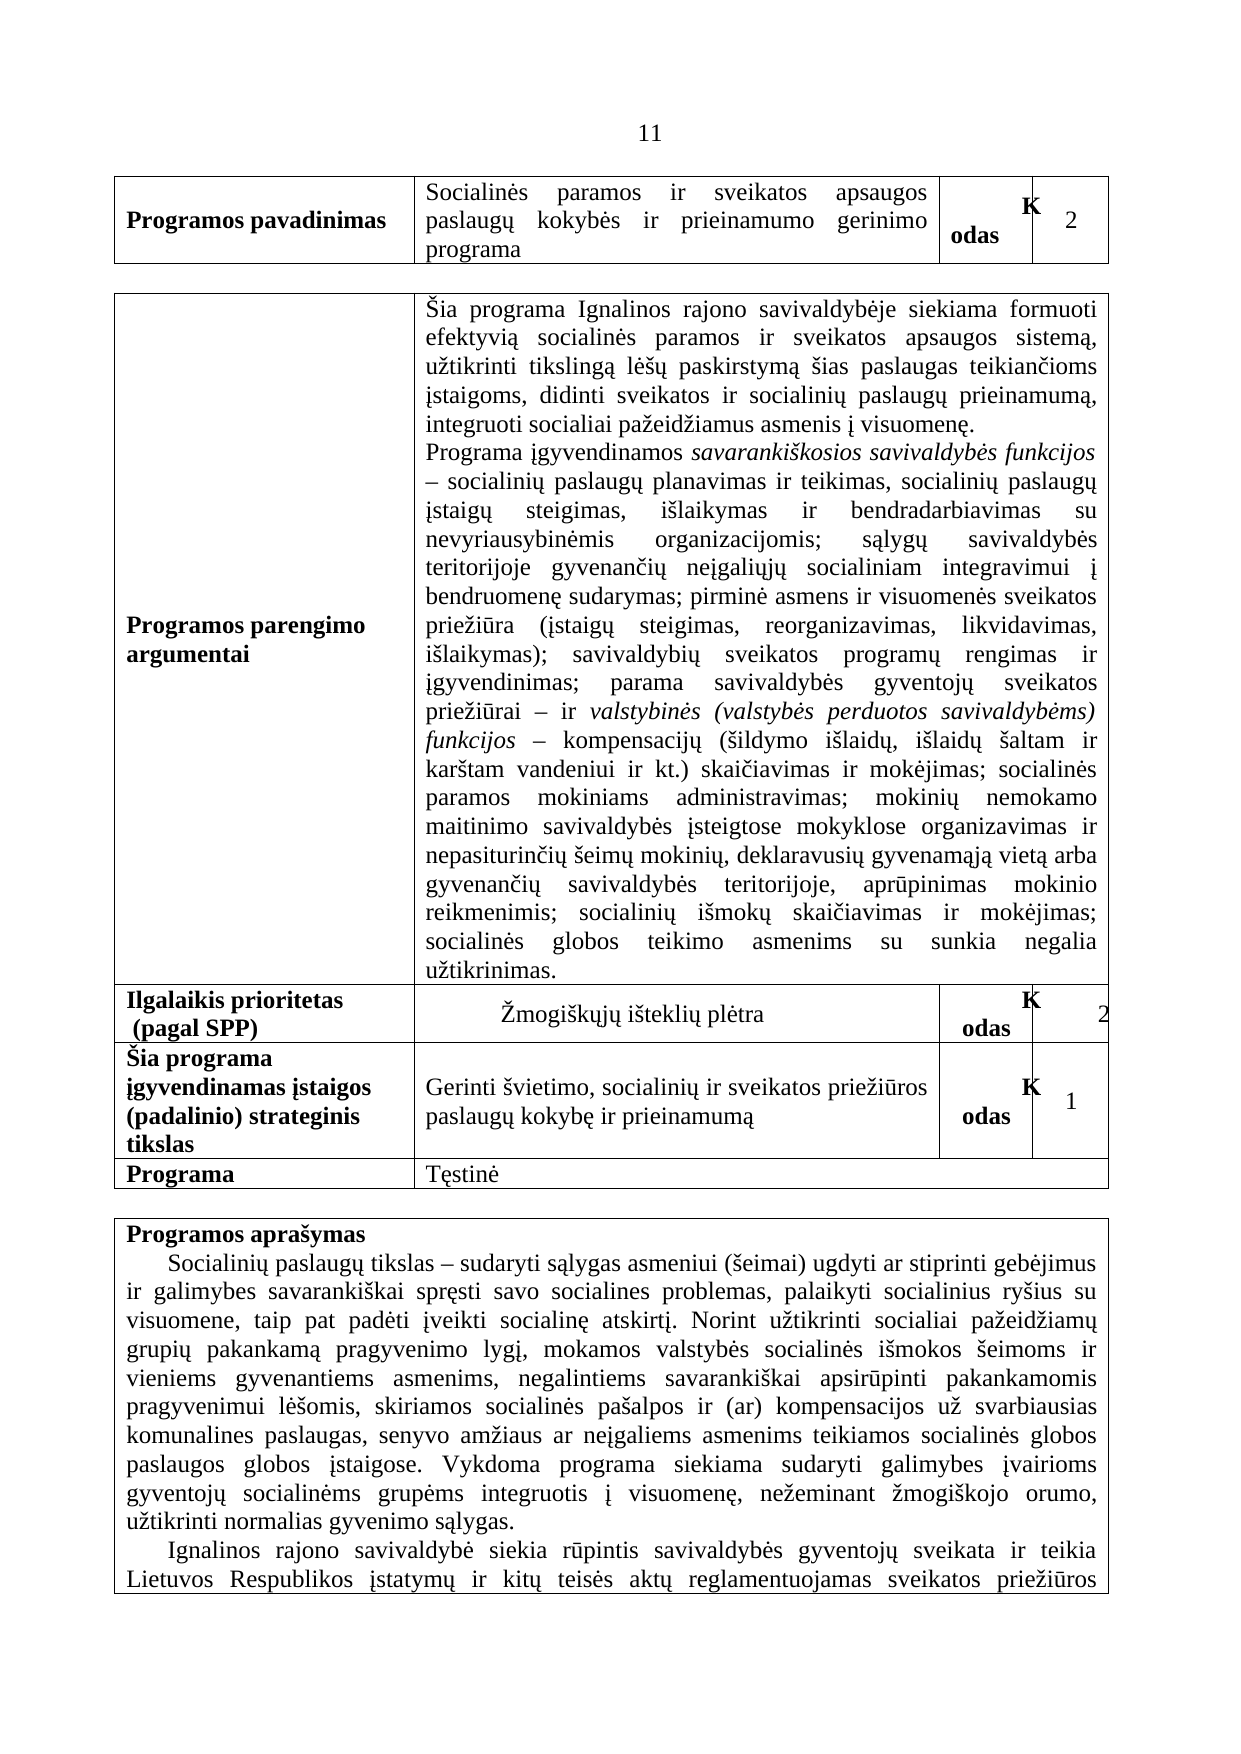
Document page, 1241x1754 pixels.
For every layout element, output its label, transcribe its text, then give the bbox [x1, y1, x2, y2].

table_cell Kodas [940, 985, 1032, 1042]
table_header Socialinės paramos ir sveikatos apsaugos paslaugų kokybės ir prieinamumo gerinimo programa [415, 177, 939, 263]
table_cell Programa [115, 1159, 414, 1188]
table_cell 1 [1033, 1043, 1108, 1158]
table_cell Šia programa įgyvendinamas įstaigos (padalinio) strateginis tikslas [115, 1043, 414, 1158]
table_header Programos parengimo argumentai [115, 294, 414, 984]
table_header Programos pavadinimas [115, 177, 414, 263]
table_cell Ilgalaikis prioritetas (pagal SPP) [115, 985, 414, 1042]
table_header Kodas [940, 177, 1032, 263]
table_cell Tęstinė [415, 1159, 1108, 1188]
table_cell 2 [1033, 985, 1108, 1042]
table_header 2 [1033, 177, 1108, 263]
table_cell Žmogiškųjų išteklių plėtra [415, 985, 939, 1042]
table_cell Gerinti švietimo, socialinių ir sveikatos priežiūros paslaugų kokybę ir prieinamumą [415, 1043, 939, 1158]
table_cell Kodas [940, 1043, 1032, 1158]
table_header Programos aprašymas Socialinių paslaugų tikslas – sudaryti sąlygas asmeniui (šeimai) ugdyti ar stiprinti gebėjimus ir galimybes savarankiškai spręsti savo socialines problemas, palaikyti socialinius ryšius su visuomene, taip pat padėti įveikti socialinę atskirtį. Norint užtikrinti socialiai pažeidžiamų grupių pakankamą pragyvenimo lygį, mokamos valstybės socialinės išmokos šeimoms ir vieniems gyvenantiems asmenims, negalintiems savarankiškai apsirūpinti pakankamomis pragyvenimui lėšomis, skiriamos socialinės pašalpos ir (ar) kompensacijos už svarbiausias komunalines paslaugas, senyvo amžiaus ar neįgaliems asmenims teikiamos socialinės globos paslaugos globos įstaigose. Vykdoma programa siekiama sudaryti galimybes įvairioms gyventojų socialinėms grupėms integruotis į visuomenę, nežeminant žmogiškojo orumo, užtikrinti normalias gyvenimo sąlygas. Ignalinos rajono savivaldybė siekia rūpintis savivaldybės gyventojų sveikata ir teikia Lietuvos Respublikos įstatymų ir kitų teisės aktų reglamentuojamas sveikatos priežiūros [115, 1219, 1108, 1593]
table_header Šia programa Ignalinos rajono savivaldybėje siekiama formuoti efektyvią socialinės paramos ir sveikatos apsaugos sistemą, užtikrinti tikslingą lėšų paskirstymą šias paslaugas teikiančioms įstaigoms, didinti sveikatos ir socialinių paslaugų prieinamumą, integruoti socialiai pažeidžiamus asmenis į visuomenę. Programa įgyvendinamos savarankiškosios savivaldybės funkcijos – socialinių paslaugų planavimas ir teikimas, socialinių paslaugų įstaigų steigimas, išlaikymas ir bendradarbiavimas su nevyriausybinėmis organizacijomis; sąlygų savivaldybės teritorijoje gyvenančių neįgaliųjų socialiniam integravimui į bendruomenę sudarymas; pirminė asmens ir visuomenės sveikatos priežiūra (įstaigų steigimas, reorganizavimas, likvidavimas, išlaikymas); savivaldybių sveikatos programų rengimas ir įgyvendinimas; parama savivaldybės gyventojų sveikatos priežiūrai – ir valstybinės (valstybės perduotos savivaldybėms) funkcijos – kompensacijų (šildymo išlaidų, išlaidų šaltam ir karštam vandeniui ir kt.) skaičiavimas ir mokėjimas; socialinės paramos mokiniams administravimas; mokinių nemokamo maitinimo savivaldybės įsteigtose mokyklose organizavimas ir nepasiturinčių šeimų mokinių, deklaravusių gyvenamąją vietą arba gyvenančių savivaldybės teritorijoje, aprūpinimas mokinio reikmenimis; socialinių išmokų skaičiavimas ir mokėjimas; socialinės globos teikimo asmenims su sunkia negalia užtikrinimas. [415, 294, 1108, 984]
